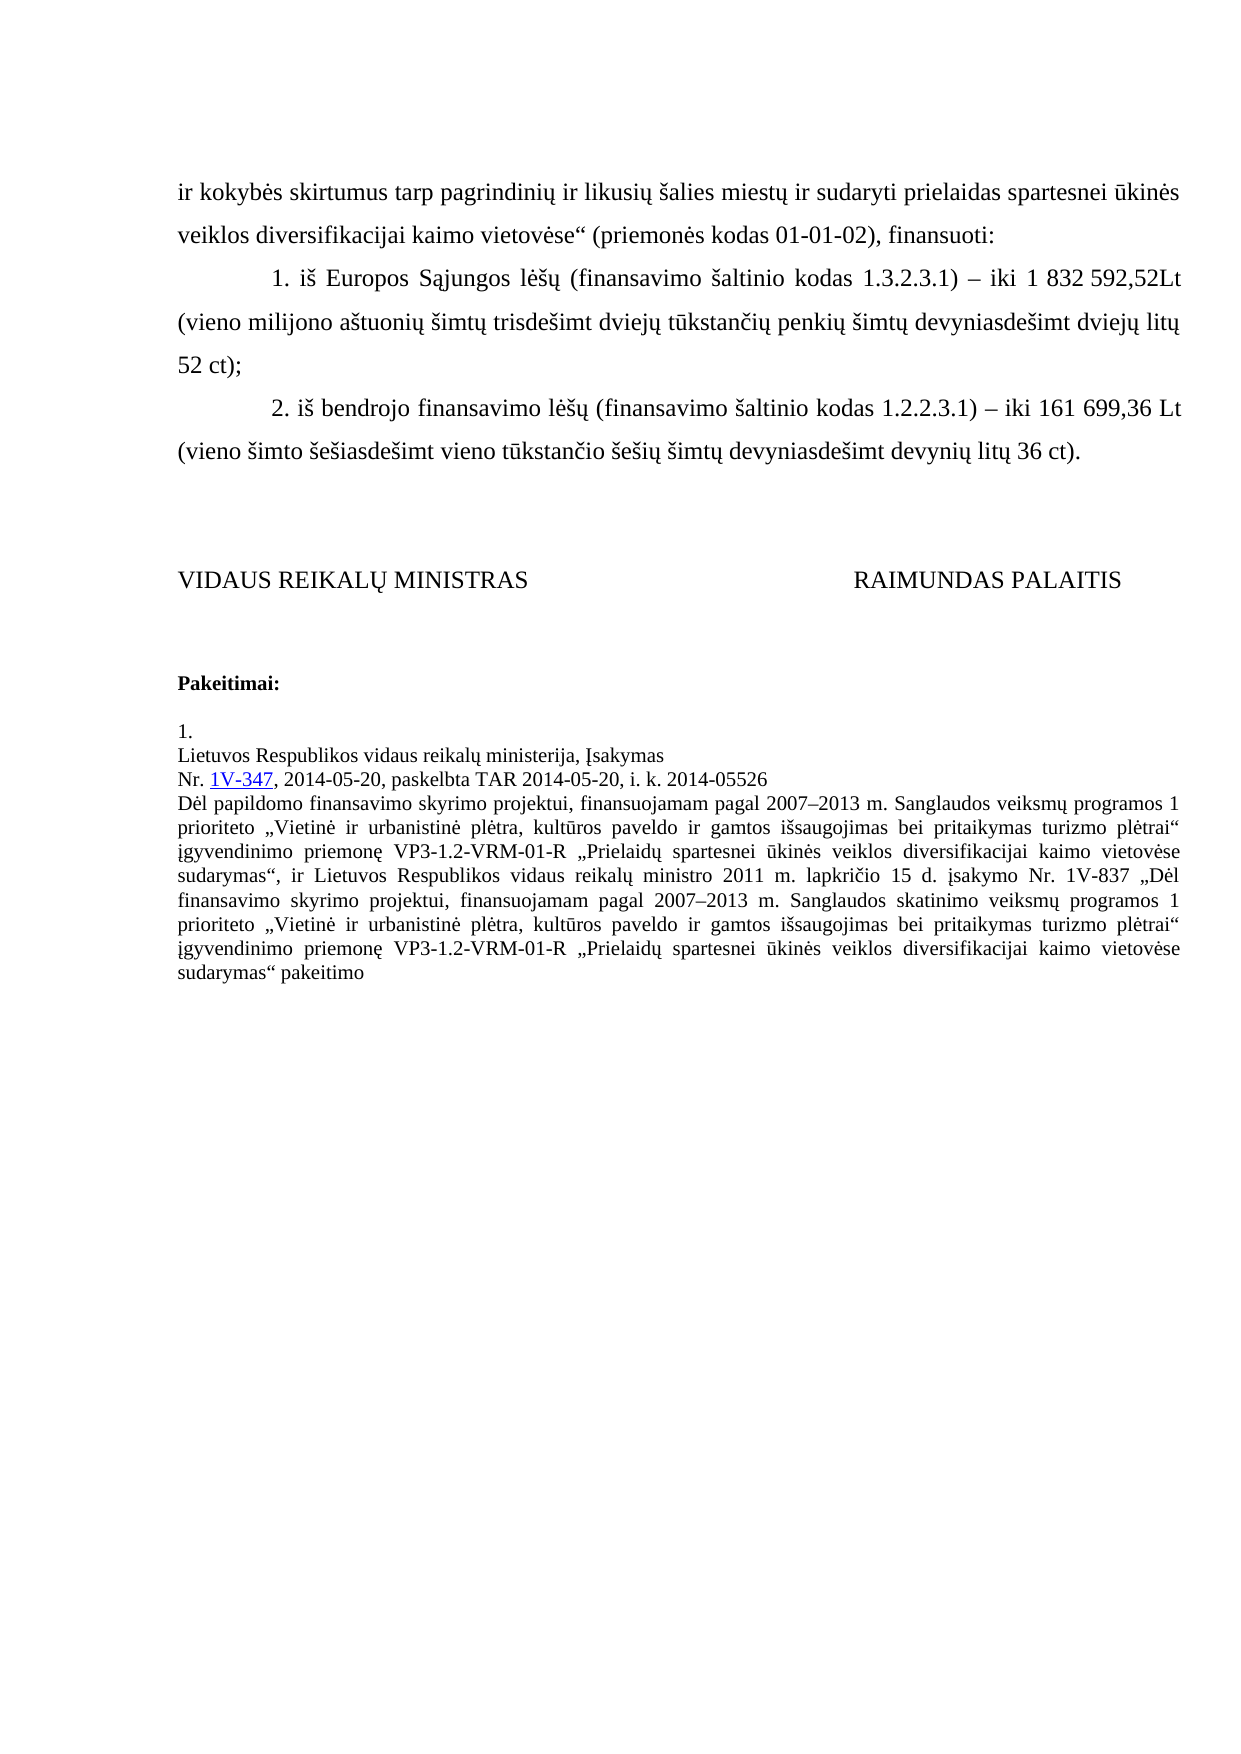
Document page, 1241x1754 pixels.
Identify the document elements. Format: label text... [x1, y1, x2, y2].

text ir kokybės skirtumus tarp pagrindinių ir likusių šalies miestų ir sudaryti prielaidas spartesnei ūkinės veiklos diversifikacijai kaimo vietovėse“ (priemonės kodas 01-01-02), finansuoti: [177, 177, 1181, 249]
text 2. iš bendrojo finansavimo lėšų (finansavimo šaltinio kodas 1.2.2.3.1) – iki 161 699,36 Lt (vieno šimto šešiasdešimt vieno tūkstančio šešių šimtų devyniasdešimt devynių litų 36 ct). [177, 393, 1181, 465]
text Vidaus reikalų ministras Raimundas Palaitis [177, 565, 1181, 594]
text Dėl papildomo finansavimo skyrimo projektui, finansuojamam pagal 2007–2013 m. Sanglaudos veiksmų programos 1 prioriteto „Vietinė ir urbanistinė plėtra, kultūros paveldo ir gamtos išsaugojimas bei pritaikymas turizmo plėtrai“ įgyvendinimo priemonę VP3-1.2-VRM-01-R „Prielaidų spartesnei ūkinės veiklos diversifikacijai kaimo vietovėse sudarymas“, ir Lietuvos Respublikos vidaus reikalų ministro 2011 m. lapkričio 15 d. įsakymo Nr. 1V-837 „Dėl finansavimo skyrimo projektui, finansuojamam pagal 2007–2013 m. Sanglaudos skatinimo veiksmų programos 1 prioriteto „Vietinė ir urbanistinė plėtra, kultūros paveldo ir gamtos išsaugojimas bei pritaikymas turizmo plėtrai“ įgyvendinimo priemonę VP3-1.2-VRM-01-R „Prielaidų spartesnei ūkinės veiklos diversifikacijai kaimo vietovėse sudarymas“ pakeitimo [177, 791, 1181, 984]
text Pakeitimai: [177, 671, 1181, 695]
text 1. iš Europos Sąjungos lėšų (finansavimo šaltinio kodas 1.3.2.3.1) – iki 1 832 592,52Lt (vieno milijono aštuonių šimtų trisdešimt dviejų tūkstančių penkių šimtų devyniasdešimt dviejų litų 52 ct); [177, 263, 1181, 378]
text Nr. 1V-347, 2014-05-20, paskelbta TAR 2014-05-20, i. k. 2014-05526 [177, 767, 1181, 791]
text Lietuvos Respublikos vidaus reikalų ministerija, Įsakymas [177, 743, 1181, 767]
text 1. [177, 719, 1181, 743]
